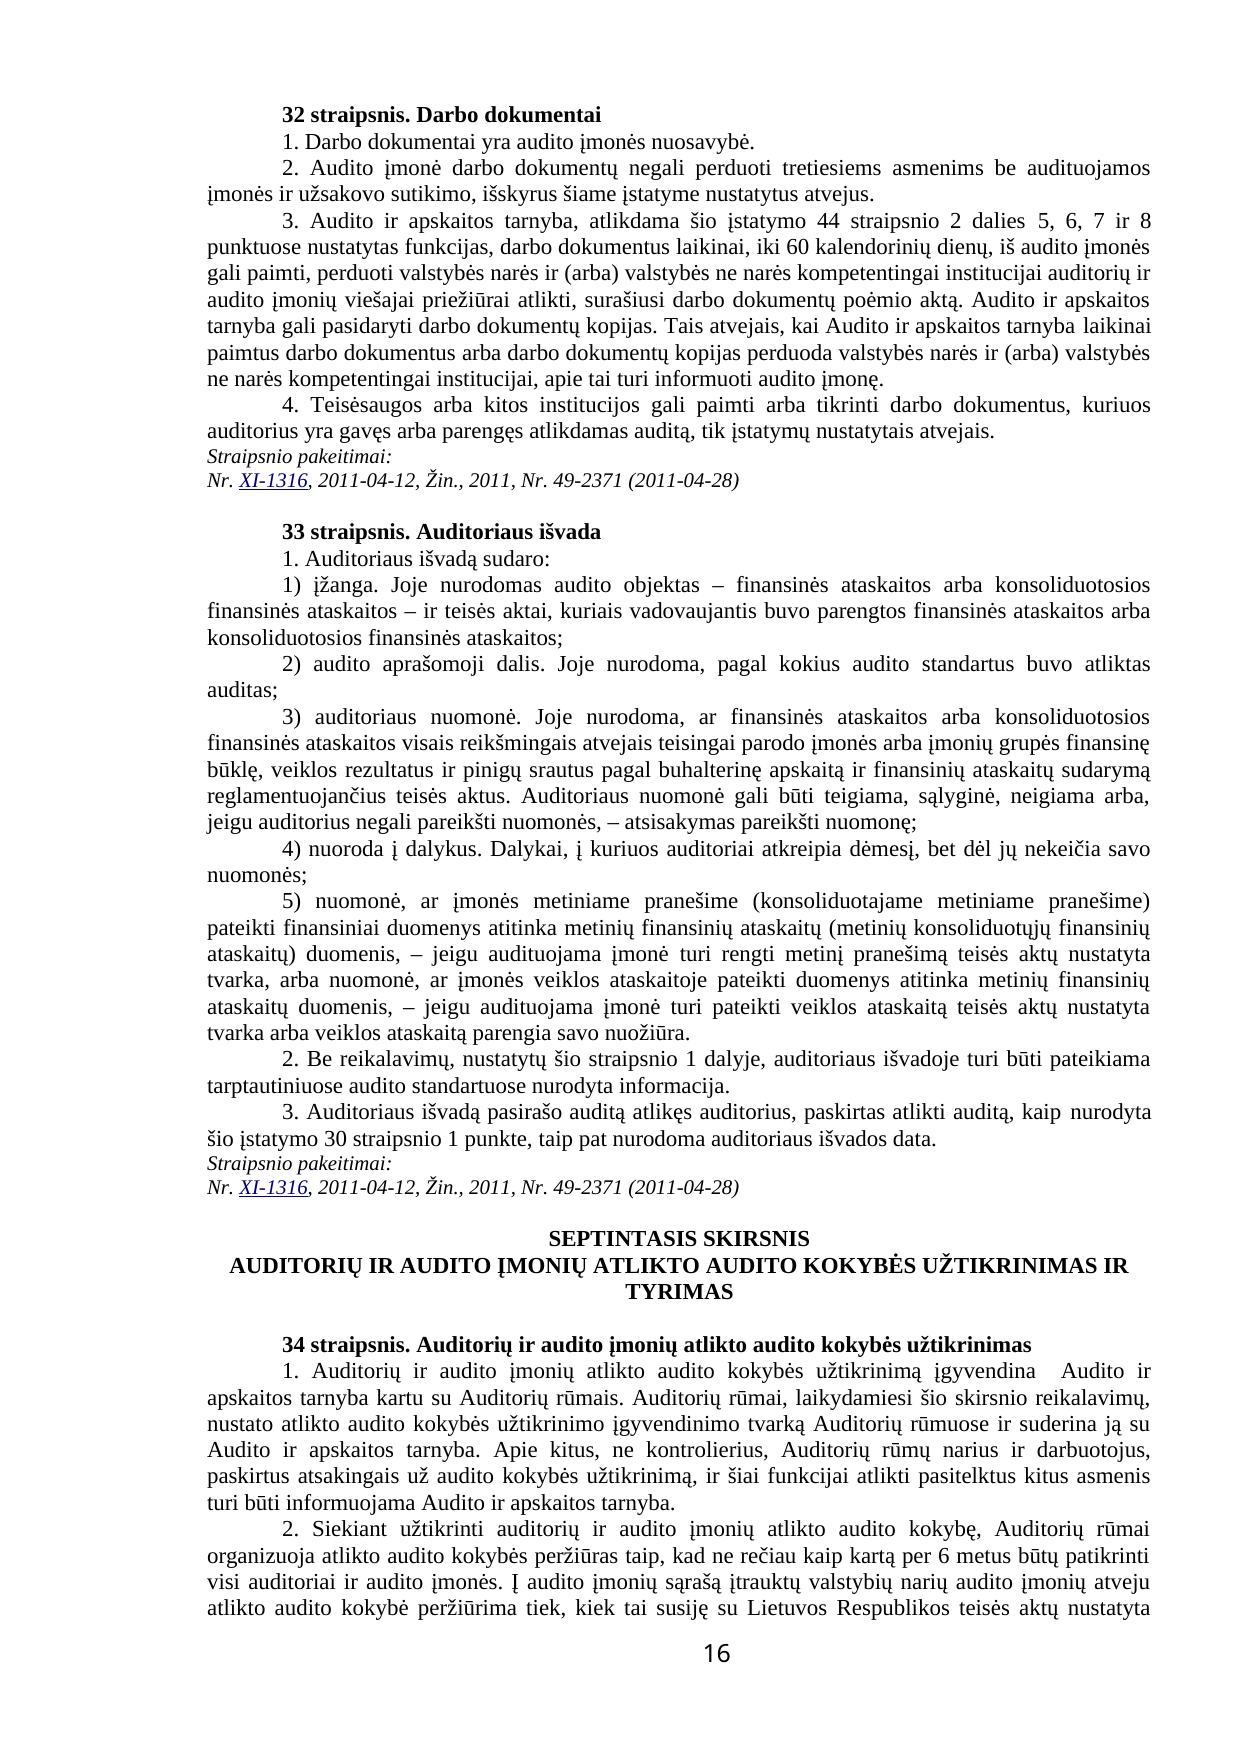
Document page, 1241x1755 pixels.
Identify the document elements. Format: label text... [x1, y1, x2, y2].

text Nr. XI-1316, 2011-04-12, Žin., 2011, Nr. 49-2371 (2011-04-28) [207, 468, 1152, 492]
text 32 straipsnis. Darbo dokumentai [207, 101, 1152, 128]
text Straipsnio pakeitimai: [207, 1151, 1152, 1175]
text 2. Audito įmonė darbo dokumentų negali perduoti tretiesiems asmenims be audituojamos įmonės ir užsakovo sutikimo, išskyrus šiame įstatyme nustatytus atvejus. [207, 154, 1152, 207]
text 1) įžanga. Joje nurodomas audito objektas – finansinės ataskaitos arba konsoliduotosios finansinės ataskaitos – ir teisės aktai, kuriais vadovaujantis buvo parengtos finansinės ataskaitos arba konsoliduotosios finansinės ataskaitos; [207, 571, 1152, 650]
text 4. Teisėsaugos arba kitos institucijos gali paimti arba tikrinti darbo dokumentus, kuriuos auditorius yra gavęs arba parengęs atlikdamas auditą, tik įstatymų nustatytais atvejais. [207, 391, 1152, 444]
text 1. Darbo dokumentai yra audito įmonės nuosavybė. [207, 128, 1152, 154]
text 33 straipsnis. Auditoriaus išvada [207, 518, 1152, 545]
text 4) nuoroda į dalykus. Dalykai, į kuriuos auditoriai atkreipia dėmesį, bet dėl jų nekeičia savo nuomonės; [207, 835, 1152, 887]
text 1. Auditoriaus išvadą sudaro: [207, 545, 1152, 571]
text 34 straipsnis. Auditorių ir audito įmonių atlikto audito kokybės užtikrinimas [207, 1331, 1152, 1357]
text 5) nuomonė, ar įmonės metiniame pranešime (konsoliduotajame metiniame pranešime) pateikti finansiniai duomenys atitinka metinių finansinių ataskaitų (metinių konsoliduotųjų finansinių ataskaitų) duomenis, – jeigu audituojama įmonė turi rengti metinį pranešimą teisės aktų nustatyta tvarka, arba nuomonė, ar įmonės veiklos ataskaitoje pateikti duomenys atitinka metinių finansinių ataskaitų duomenis, – jeigu audituojama įmonė turi pateikti veiklos ataskaitą teisės aktų nustatyta tvarka arba veiklos ataskaitą parengia savo nuožiūra. [207, 887, 1152, 1046]
text 3. Audito ir apskaitos tarnyba, atlikdama šio įstatymo 44 straipsnio 2 dalies 5, 6, 7 ir 8 punktuose nustatytas funkcijas, darbo dokumentus laikinai, iki 60 kalendorinių dienų, iš audito įmonės gali paimti, perduoti valstybės narės ir (arba) valstybės ne narės kompetentingai institucijai auditorių ir audito įmonių viešajai priežiūrai atlikti, surašiusi darbo dokumentų poėmio aktą. Audito ir apskaitos tarnyba gali pasidaryti darbo dokumentų kopijas. Tais atvejais, kai Audito ir apskaitos tarnyba laikinai paimtus darbo dokumentus arba darbo dokumentų kopijas perduoda valstybės narės ir (arba) valstybės ne narės kompetentingai institucijai, apie tai turi informuoti audito įmonę. [207, 207, 1152, 391]
text AUDITORIŲ IR AUDITO ĮMONIŲ ATLIKTO AUDITO KOKYBĖS UŽTIKRINIMAS IR TYRIMAS [207, 1252, 1152, 1304]
subtitle SEPTINTASIS SKIRSNIS [207, 1225, 1152, 1252]
text Straipsnio pakeitimai: [207, 444, 1152, 468]
text 3) auditoriaus nuomonė. Joje nurodoma, ar finansinės ataskaitos arba konsoliduotosios finansinės ataskaitos visais reikšmingais atvejais teisingai parodo įmonės arba įmonių grupės finansinę būklę, veiklos rezultatus ir pinigų srautus pagal buhalterinę apskaitą ir finansinių ataskaitų sudarymą reglamentuojančius teisės aktus. Auditoriaus nuomonė gali būti teigiama, sąlyginė, neigiama arba, jeigu auditorius negali pareikšti nuomonės, – atsisakymas pareikšti nuomonę; [207, 703, 1152, 835]
text Nr. XI-1316, 2011-04-12, Žin., 2011, Nr. 49-2371 (2011-04-28) [207, 1175, 1152, 1199]
text 1. Auditorių ir audito įmonių atlikto audito kokybės užtikrinimą įgyvendina Audito ir apskaitos tarnyba kartu su Auditorių rūmais. Auditorių rūmai, laikydamiesi šio skirsnio reikalavimų, nustato atlikto audito kokybės užtikrinimo įgyvendinimo tvarką Auditorių rūmuose ir suderina ją su Audito ir apskaitos tarnyba. Apie kitus, ne kontrolierius, Auditorių rūmų narius ir darbuotojus, paskirtus atsakingais už audito kokybės užtikrinimą, ir šiai funkcijai atlikti pasitelktus kitus asmenis turi būti informuojama Audito ir apskaitos tarnyba. [207, 1357, 1152, 1515]
text 2. Be reikalavimų, nustatytų šio straipsnio 1 dalyje, auditoriaus išvadoje turi būti pateikiama tarptautiniuose audito standartuose nurodyta informacija. [207, 1046, 1152, 1098]
text 2) audito aprašomoji dalis. Joje nurodoma, pagal kokius audito standartus buvo atliktas auditas; [207, 650, 1152, 703]
text 3. Auditoriaus išvadą pasirašo auditą atlikęs auditorius, paskirtas atlikti auditą, kaip nurodyta šio įstatymo 30 straipsnio 1 punkte, taip pat nurodoma auditoriaus išvados data. [207, 1098, 1152, 1151]
text 2. Siekiant užtikrinti auditorių ir audito įmonių atlikto audito kokybę, Auditorių rūmai organizuoja atlikto audito kokybės peržiūras taip, kad ne rečiau kaip kartą per 6 metus būtų patikrinti visi auditoriai ir audito įmonės. Į audito įmonių sąrašą įtrauktų valstybių narių audito įmonių atveju atlikto audito kokybė peržiūrima tiek, kiek tai susiję su Lietuvos Respublikos teisės aktų nustatyta [207, 1515, 1152, 1621]
